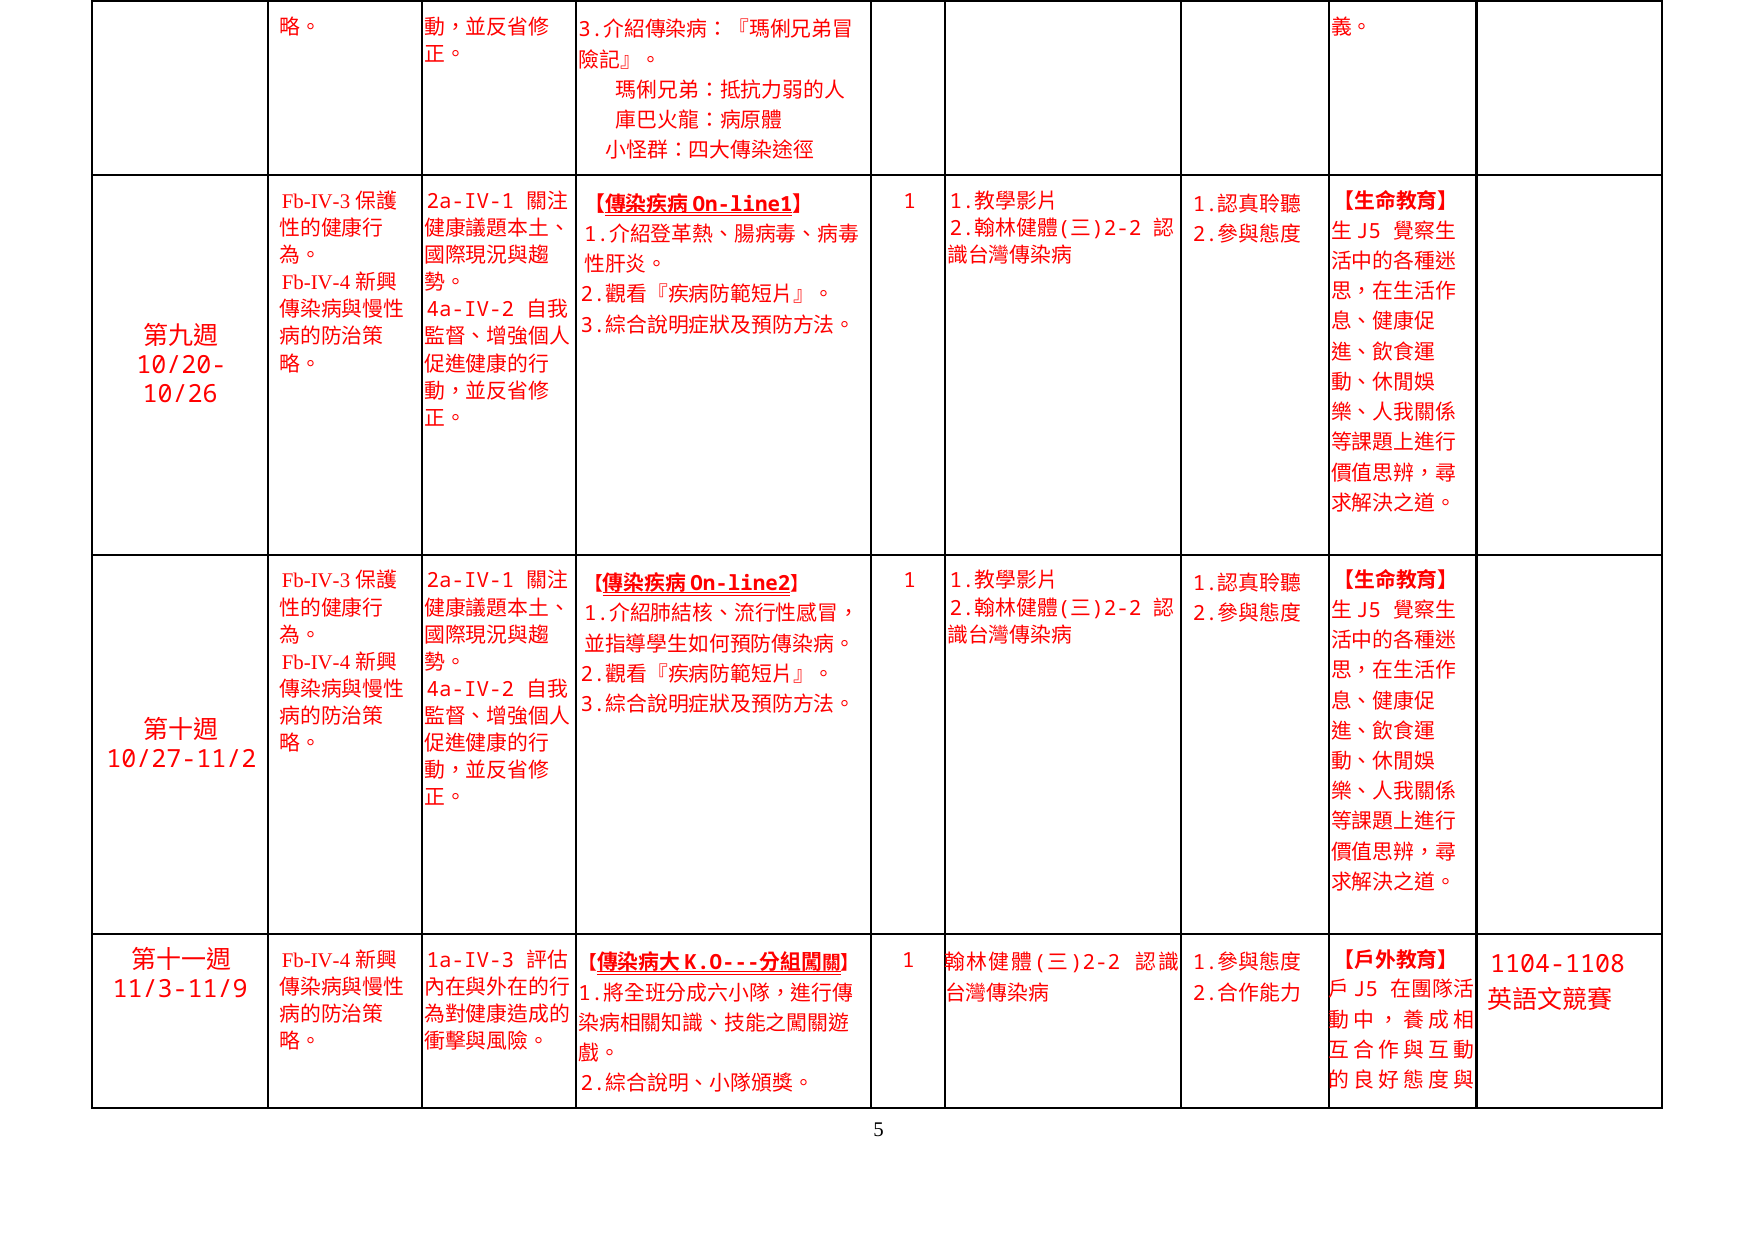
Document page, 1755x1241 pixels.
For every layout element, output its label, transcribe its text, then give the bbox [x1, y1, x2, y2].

table_cell 動，並反省修正。 [423, 2, 575, 174]
table_cell 1.認真聆聽 2.參與態度 [1182, 176, 1328, 554]
table_cell [1182, 2, 1328, 174]
table_cell [946, 2, 1180, 174]
table_cell 翰林健體(三)2-2 認識台灣傳染病 [946, 935, 1180, 1107]
table_cell 【傳染病大K.O---分組闖關】 1.將全班分成六小隊，進行傳染病相關知識、技能之闖關遊戲。 2.綜合說明、小隊頒獎。 [577, 935, 870, 1107]
table_cell 2a-IV-1 關注健康議題本土、國際現況與趨勢。 4a-IV-2 自我監督、增強個人促進健康的行動，並反省修正。 [423, 556, 575, 933]
table_cell 略。 [269, 2, 421, 174]
table_cell 第十一週11/3-11/9 [93, 935, 267, 1107]
table_cell [1478, 556, 1661, 933]
table_cell 義。 [1330, 2, 1475, 174]
table_cell 1104-1108英語文競賽 [1478, 935, 1661, 1107]
table_cell [1478, 176, 1661, 554]
table_cell Fb-IV-4 新興傳染病與慢性病的防治策略。 [269, 935, 421, 1107]
table_cell 1 [872, 176, 944, 554]
table_cell 【傳染疾病On-line1】 1.介紹登革熱、腸病毒、病毒性肝炎。 2.觀看『疾病防範短片』。 3.綜合說明症狀及預防方法。 [577, 176, 870, 554]
table_cell 第九週 10/20-10/26 [93, 176, 267, 554]
table_cell 【生命教育】 生J5 覺察生活中的各種迷思，在生活作息、健康促進、飲食運動、休閒娛樂、人我關係等課題上進行價值思辨，尋求解決之道。 [1330, 176, 1475, 554]
table_cell 【生命教育】 生J5 覺察生活中的各種迷思，在生活作息、健康促進、飲食運動、休閒娛樂、人我關係等課題上進行價值思辨，尋求解決之道。 [1330, 556, 1475, 933]
table_cell 1.教學影片 2.翰林健體(三)2-2 認識台灣傳染病 [946, 176, 1180, 554]
table_cell 3.介紹傳染病：『瑪俐兄弟冒險記』。 瑪俐兄弟：抵抗力弱的人 庫巴火龍：病原體 小怪群：四大傳染途徑 [577, 2, 870, 174]
table_cell 1.參與態度 2.合作能力 [1182, 935, 1328, 1107]
table_cell 1a-IV-3 評估內在與外在的行為對健康造成的衝擊與風險。 [423, 935, 575, 1107]
table_cell Fb-IV-3 保護性的健康行為。 Fb-IV-4 新興傳染病與慢性病的防治策略。 [269, 556, 421, 933]
table_cell [872, 2, 944, 174]
table_cell [93, 2, 267, 174]
table_cell 【傳染疾病On-line2】 1.介紹肺結核、流行性感冒，並指導學生如何預防傳染病。 2.觀看『疾病防範短片』。 3.綜合說明症狀及預防方法。 [577, 556, 870, 933]
table_cell Fb-IV-3 保護性的健康行為。 Fb-IV-4 新興傳染病與慢性病的防治策略。 [269, 176, 421, 554]
table_cell [1478, 2, 1661, 174]
table_cell 1.教學影片 2.翰林健體(三)2-2 認識台灣傳染病 [946, 556, 1180, 933]
table_cell 1.認真聆聽 2.參與態度 [1182, 556, 1328, 933]
table_cell 1 [872, 556, 944, 933]
table_cell 2a-IV-1 關注健康議題本土、國際現況與趨勢。 4a-IV-2 自我監督、增強個人促進健康的行動，並反省修正。 [423, 176, 575, 554]
table_cell 1 [872, 935, 944, 1107]
table_cell 【戶外教育】 戶J5 在團隊活動中，養成相互合作與互動的良好態度與 [1330, 935, 1475, 1107]
table_cell 第十週 10/27-11/2 [93, 556, 267, 933]
